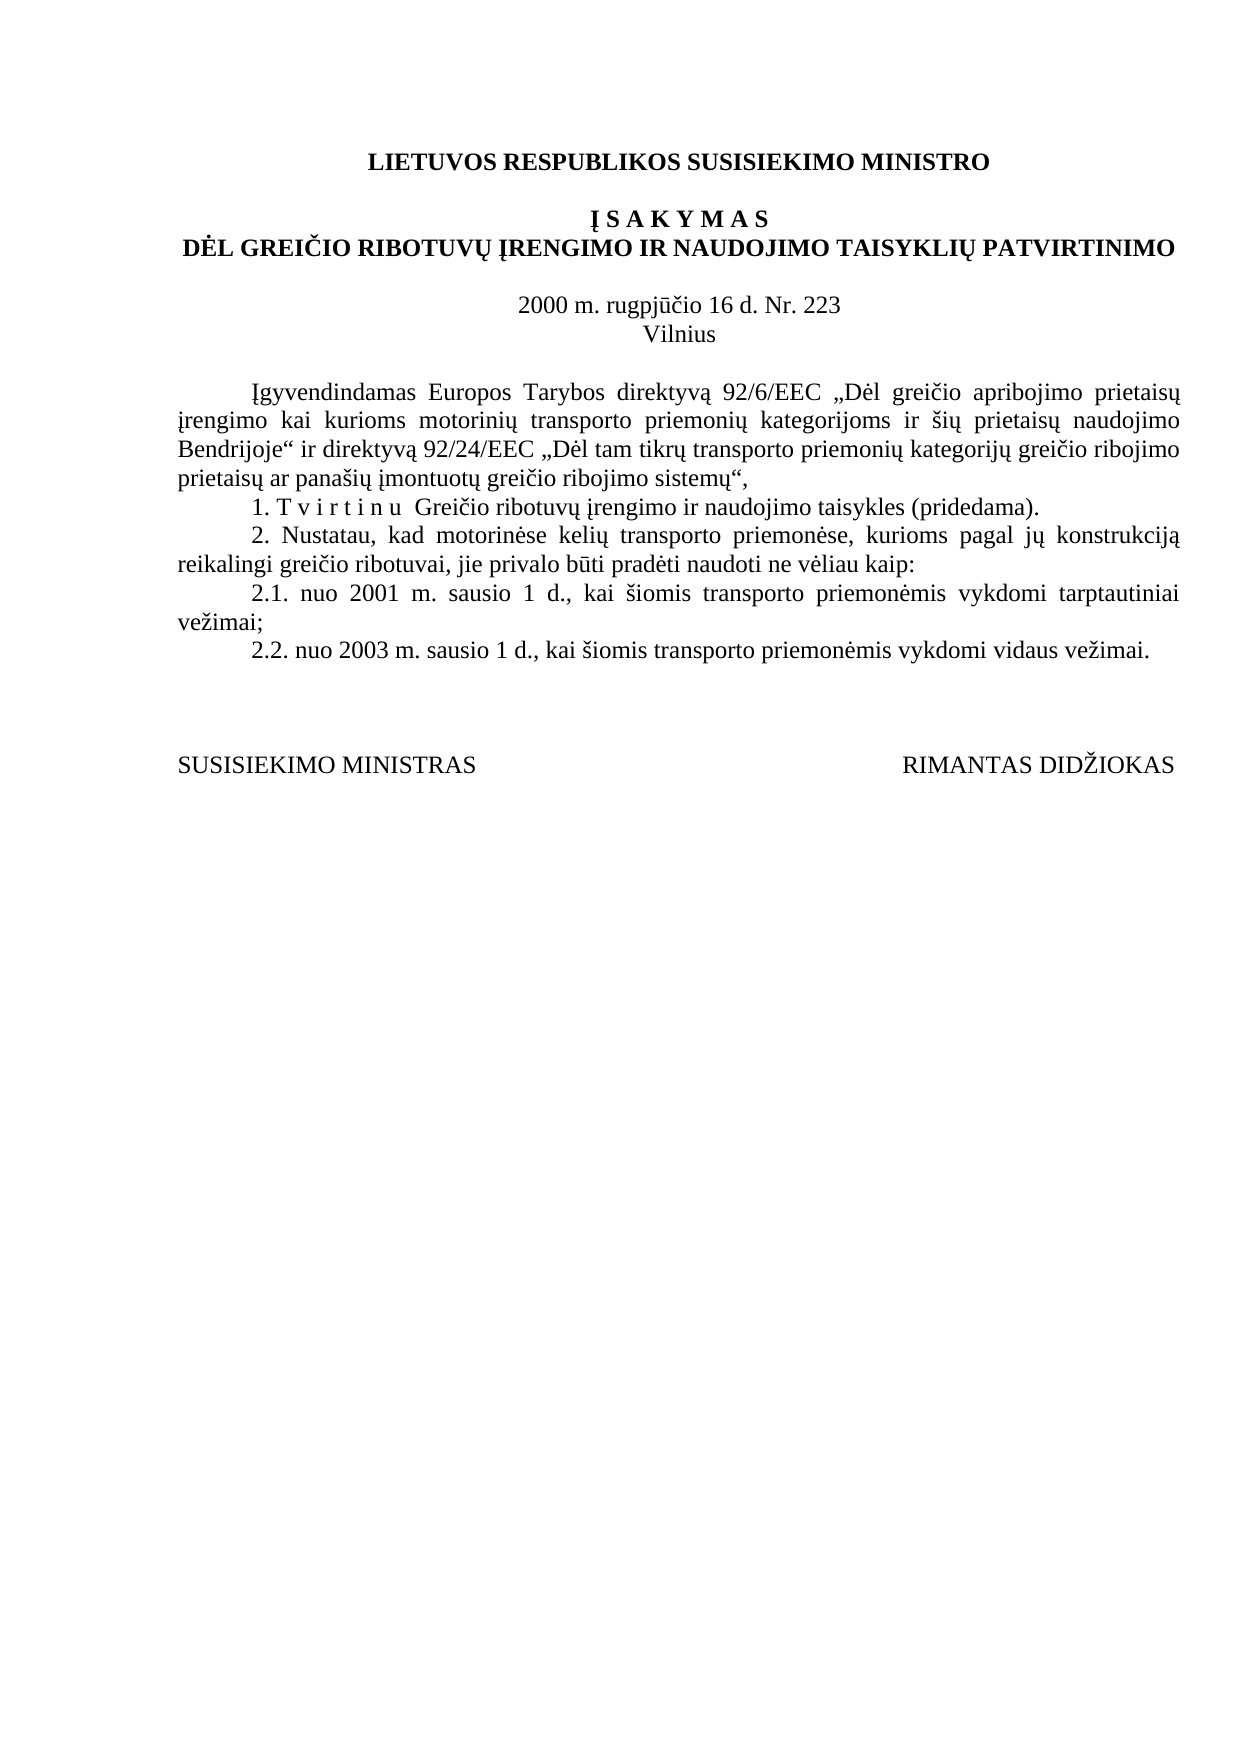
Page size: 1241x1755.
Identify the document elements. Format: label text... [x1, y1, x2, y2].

text SUSISIEKIMO MINISTRAS RIMANTAS DIDŽIOKAS [177, 751, 1181, 779]
text Vilnius [177, 319, 1181, 348]
text LIETUVOS RESPUBLIKOS SUSISIEKIMO MINISTRO [177, 147, 1181, 176]
text Į S A K Y M A S [177, 204, 1181, 233]
text 1. Tvirtinu Greičio ribotuvų įrengimo ir naudojimo taisykles (pridedama). [177, 492, 1181, 521]
text Įgyvendindamas Europos Tarybos direktyvą 92/6/EEC „Dėl greičio apribojimo prietaisų įrengimo kai kurioms motorinių transporto priemonių kategorijoms ir šių prietaisų naudojimo Bendrijoje“ ir direktyvą 92/24/EEC „Dėl tam tikrų transporto priemonių kategorijų greičio ribojimo prietaisų ar panašių įmontuotų greičio ribojimo sistemų“, [177, 377, 1181, 492]
text 2000 m. rugpjūčio 16 d. Nr. 223 [177, 291, 1181, 319]
text DĖL GREIČIO RIBOTUVŲ ĮRENGIMO IR NAUDOJIMO TAISYKLIŲ PATVIRTINIMO [177, 233, 1181, 262]
text 2.2. nuo 2003 m. sausio 1 d., kai šiomis transporto priemonėmis vykdomi vidaus vežimai. [177, 636, 1181, 664]
text 2.1. nuo 2001 m. sausio 1 d., kai šiomis transporto priemonėmis vykdomi tarptautiniai vežimai; [177, 578, 1181, 636]
text 2. Nustatau, kad motorinėse kelių transporto priemonėse, kurioms pagal jų konstrukciją reikalingi greičio ribotuvai, jie privalo būti pradėti naudoti ne vėliau kaip: [177, 521, 1181, 578]
